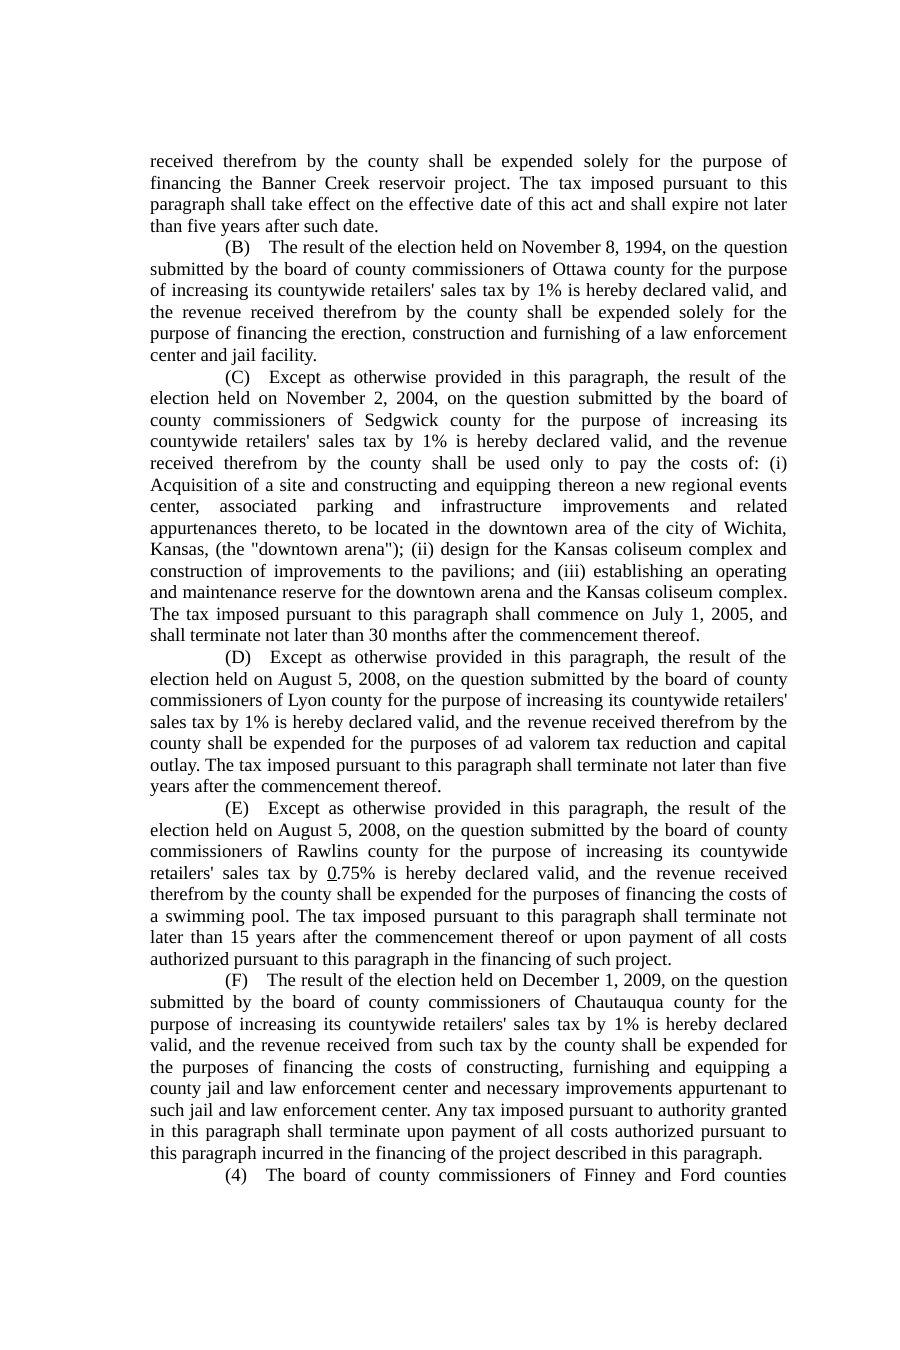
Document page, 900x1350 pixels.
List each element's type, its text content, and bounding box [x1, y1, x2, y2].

text (B) The result of the election held on November 8, 1994, on the question submitted by the board of county commissioners of Ottawa county for the purpose of increasing its countywide retailers' sales tax by 1% is hereby declared valid, and the revenue received therefrom by the county shall be expended solely for the purpose of financing the erection, construction and furnishing of a law enforcement center and jail facility. [150, 236, 787, 366]
text (E) Except as otherwise provided in this paragraph, the result of the election held on August 5, 2008, on the question submitted by the board of county commissioners of Rawlins county for the purpose of increasing its countywide retailers' sales tax by 0.75% is hereby declared valid, and the revenue received therefrom by the county shall be expended for the purposes of financing the costs of a swimming pool. The tax imposed pursuant to this paragraph shall terminate not later than 15 years after the commencement thereof or upon payment of all costs authorized pursuant to this paragraph in the financing of such project. [150, 797, 787, 969]
text (C) Except as otherwise provided in this paragraph, the result of the election held on November 2, 2004, on the question submitted by the board of county commissioners of Sedgwick county for the purpose of increasing its countywide retailers' sales tax by 1% is hereby declared valid, and the revenue received therefrom by the county shall be used only to pay the costs of: (i) Acquisition of a site and constructing and equipping thereon a new regional events center, associated parking and infrastructure improvements and related appurtenances thereto, to be located in the downtown area of the city of Wichita, Kansas, (the "downtown arena"); (ii) design for the Kansas coliseum complex and construction of improvements to the pavilions; and (iii) establishing an operating and maintenance reserve for the downtown arena and the Kansas coliseum complex. The tax imposed pursuant to this paragraph shall commence on July 1, 2005, and shall terminate not later than 30 months after the commencement thereof. [150, 366, 787, 646]
text received therefrom by the county shall be expended solely for the purpose of financing the Banner Creek reservoir project. The tax imposed pursuant to this paragraph shall take effect on the effective date of this act and shall expire not later than five years after such date. [150, 150, 787, 236]
text (D) Except as otherwise provided in this paragraph, the result of the election held on August 5, 2008, on the question submitted by the board of county commissioners of Lyon county for the purpose of increasing its countywide retailers' sales tax by 1% is hereby declared valid, and the revenue received therefrom by the county shall be expended for the purposes of ad valorem tax reduction and capital outlay. The tax imposed pursuant to this paragraph shall terminate not later than five years after the commencement thereof. [150, 646, 787, 797]
text (F) The result of the election held on December 1, 2009, on the question submitted by the board of county commissioners of Chautauqua county for the purpose of increasing its countywide retailers' sales tax by 1% is hereby declared valid, and the revenue received from such tax by the county shall be expended for the purposes of financing the costs of constructing, furnishing and equipping a county jail and law enforcement center and necessary improvements appurtenant to such jail and law enforcement center. Any tax imposed pursuant to authority granted in this paragraph shall terminate upon payment of all costs authorized pursuant to this paragraph incurred in the financing of the project described in this paragraph. [150, 969, 787, 1163]
text (4) The board of county commissioners of Finney and Ford counties [150, 1163, 787, 1185]
